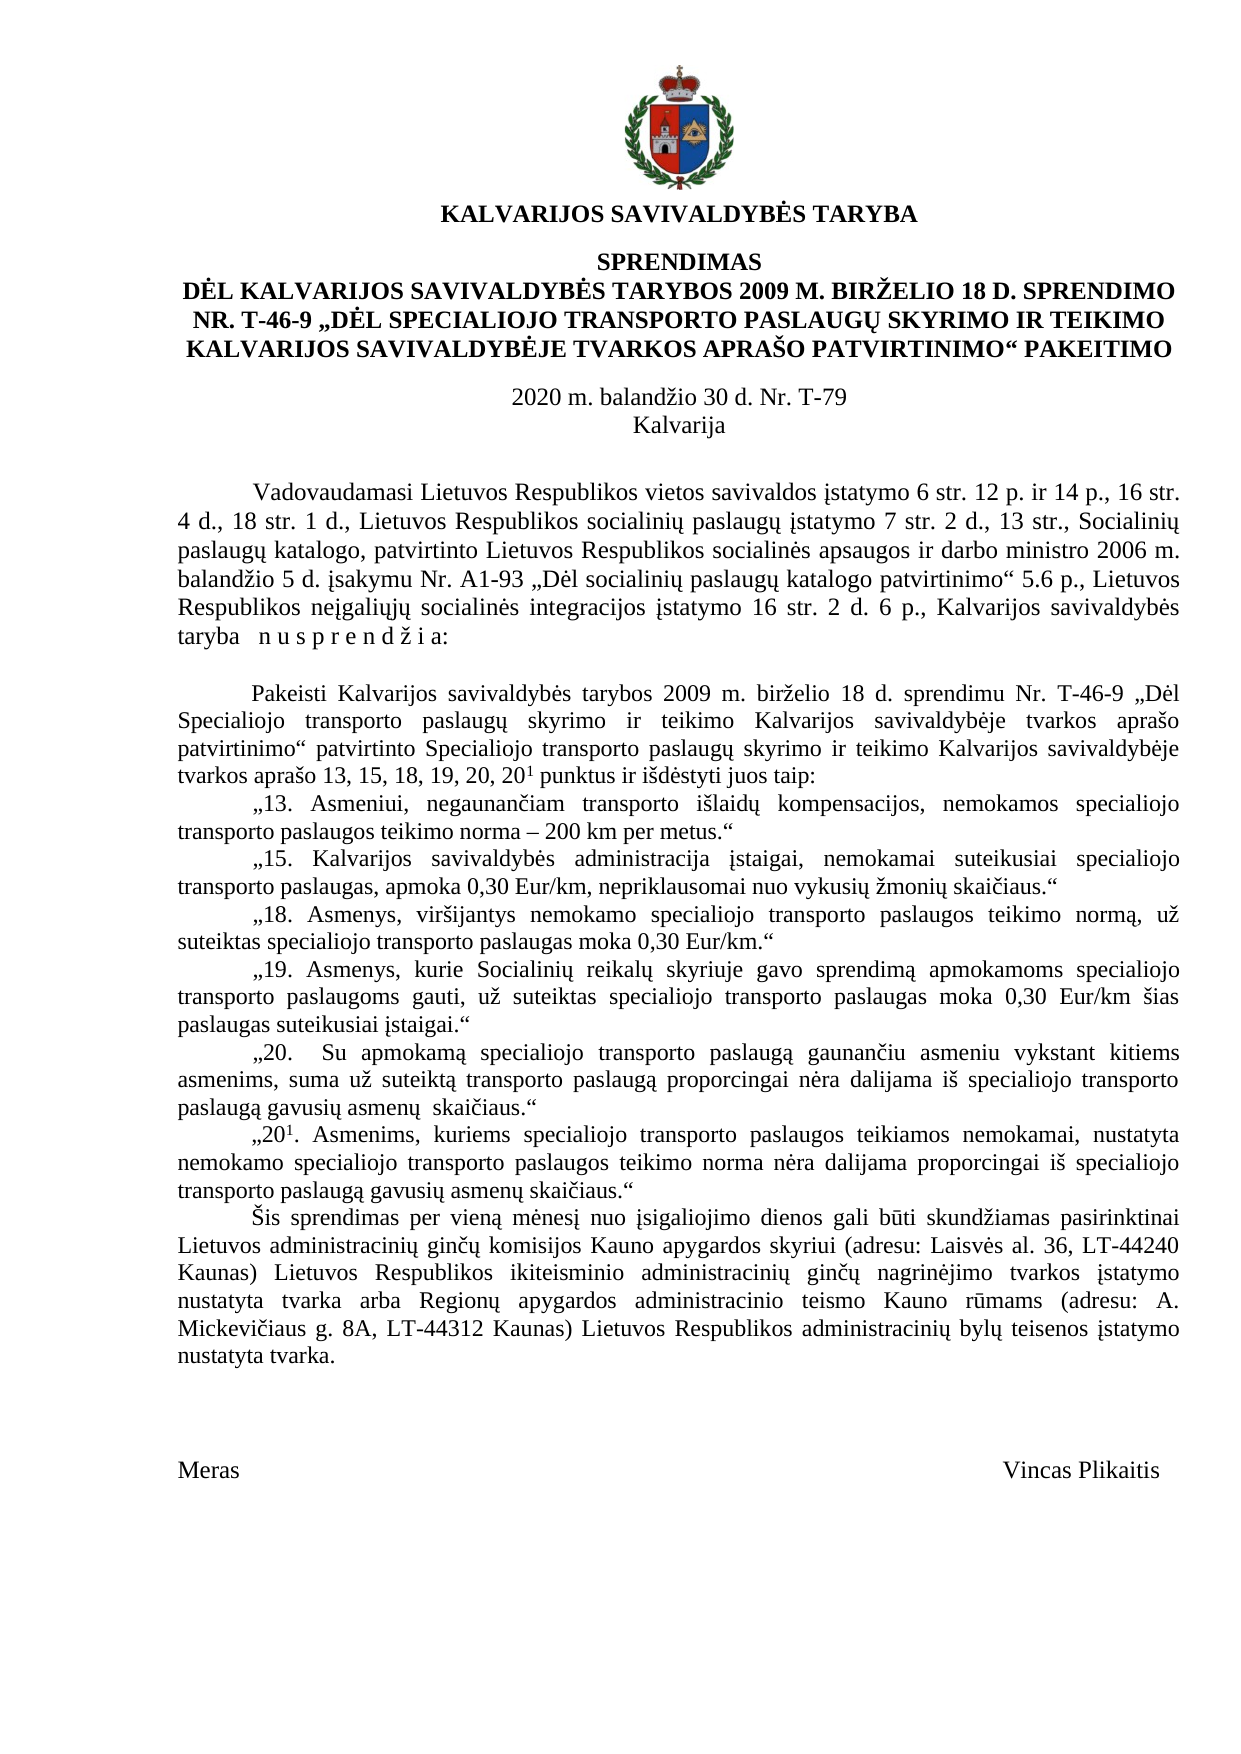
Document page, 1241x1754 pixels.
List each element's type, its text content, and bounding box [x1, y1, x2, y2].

text „201. Asmenims, kuriems specialiojo transporto paslaugos teikiamos nemokamai, nustatyta nemokamo specialiojo transporto paslaugos teikimo norma nėra dalijama proporcingai iš specialiojo transporto paslaugą gavusių asmenų skaičiaus.“ [177, 1120, 1181, 1203]
text „18. Asmenys, viršijantys nemokamo specialiojo transporto paslaugos teikimo normą, už suteiktas specialiojo transporto paslaugas moka 0,30 Eur/km.“ [177, 899, 1181, 955]
text „15. Kalvarijos savivaldybės administracija įstaigai, nemokamai suteikusiai specialiojo transporto paslaugas, apmoka 0,30 Eur/km, nepriklausomai nuo vykusių žmonių skaičiaus.“ [177, 844, 1181, 899]
text SPRENDIMAS [177, 247, 1181, 276]
text „20. Su apmokamą specialiojo transporto paslaugą gaunančiu asmeniu vykstant kitiems asmenims, suma už suteiktą transporto paslaugą proporcingai nėra dalijama iš specialiojo transporto paslaugą gavusių asmenų skaičiaus.“ [177, 1038, 1181, 1120]
text Vadovaudamasi Lietuvos Respublikos vietos savivaldos įstatymo 6 str. 12 p. ir 14 p., 16 str. 4 d., 18 str. 1 d., Lietuvos Respublikos socialinių paslaugų įstatymo 7 str. 2 d., 13 str., Socialinių paslaugų katalogo, patvirtinto Lietuvos Respublikos socialinės apsaugos ir darbo ministro 2006 m. balandžio 5 d. įsakymu Nr. A1-93 „Dėl socialinių paslaugų katalogo patvirtinimo“ 5.6 p., Lietuvos Respublikos neįgaliųjų socialinės integracijos įstatymo 16 str. 2 d. 6 p., Kalvarijos savivaldybės taryba n u s p r e n d ž i a: [177, 477, 1181, 650]
text 2020 m. balandžio 30 d. Nr. T-79 [177, 382, 1181, 410]
text Pakeisti Kalvarijos savivaldybės tarybos 2009 m. birželio 18 d. sprendimu Nr. T-46-9 „Dėl Specialiojo transporto paslaugų skyrimo ir teikimo Kalvarijos savivaldybėje tvarkos aprašo patvirtinimo“ patvirtinto Specialiojo transporto paslaugų skyrimo ir teikimo Kalvarijos savivaldybėje tvarkos aprašo 13, 15, 18, 19, 20, 201 punktus ir išdėstyti juos taip: [177, 679, 1181, 789]
text Meras Vincas Plikaitis [177, 1455, 1181, 1484]
text Šis sprendimas per vieną mėnesį nuo įsigaliojimo dienos gali būti skundžiamas pasirinktinai Lietuvos administracinių ginčų komisijos Kauno apygardos skyriui (adresu: Laisvės al. 36, LT-44240 Kaunas) Lietuvos Respublikos ikiteisminio administracinių ginčų nagrinėjimo tvarkos įstatymo nustatyta tvarka arba Regionų apygardos administracinio teismo Kauno rūmams (adresu: A. Mickevičiaus g. 8A, LT-44312 Kaunas) Lietuvos Respublikos administracinių bylų teisenos įstatymo nustatyta tvarka. [177, 1203, 1181, 1369]
text „13. Asmeniui, negaunančiam transporto išlaidų kompensacijos, nemokamos specialiojo transporto paslaugos teikimo norma – 200 km per metus.“ [177, 789, 1181, 844]
text Kalvarija [177, 410, 1181, 439]
text „19. Asmenys, kurie Socialinių reikalų skyriuje gavo sprendimą apmokamoms specialiojo transporto paslaugoms gauti, už suteiktas specialiojo transporto paslaugas moka 0,30 Eur/km šias paslaugas suteikusiai įstaigai.“ [177, 955, 1181, 1038]
text KALVARIJOS SAVIVALDYBĖS TARYBA [177, 199, 1181, 228]
text DĖL KALVARIJOS SAVIVALDYBĖS TARYBOS 2009 M. BIRŽELIO 18 D. SPRENDIMO NR. T-46-9 „DĖL SPECIALIOJO TRANSPORTO PASLAUGŲ SKYRIMO IR TEIKIMO KALVARIJOS SAVIVALDYBĖJE TVARKOS APRAŠO PATVIRTINIMO“ PAKEITIMO [177, 276, 1181, 362]
